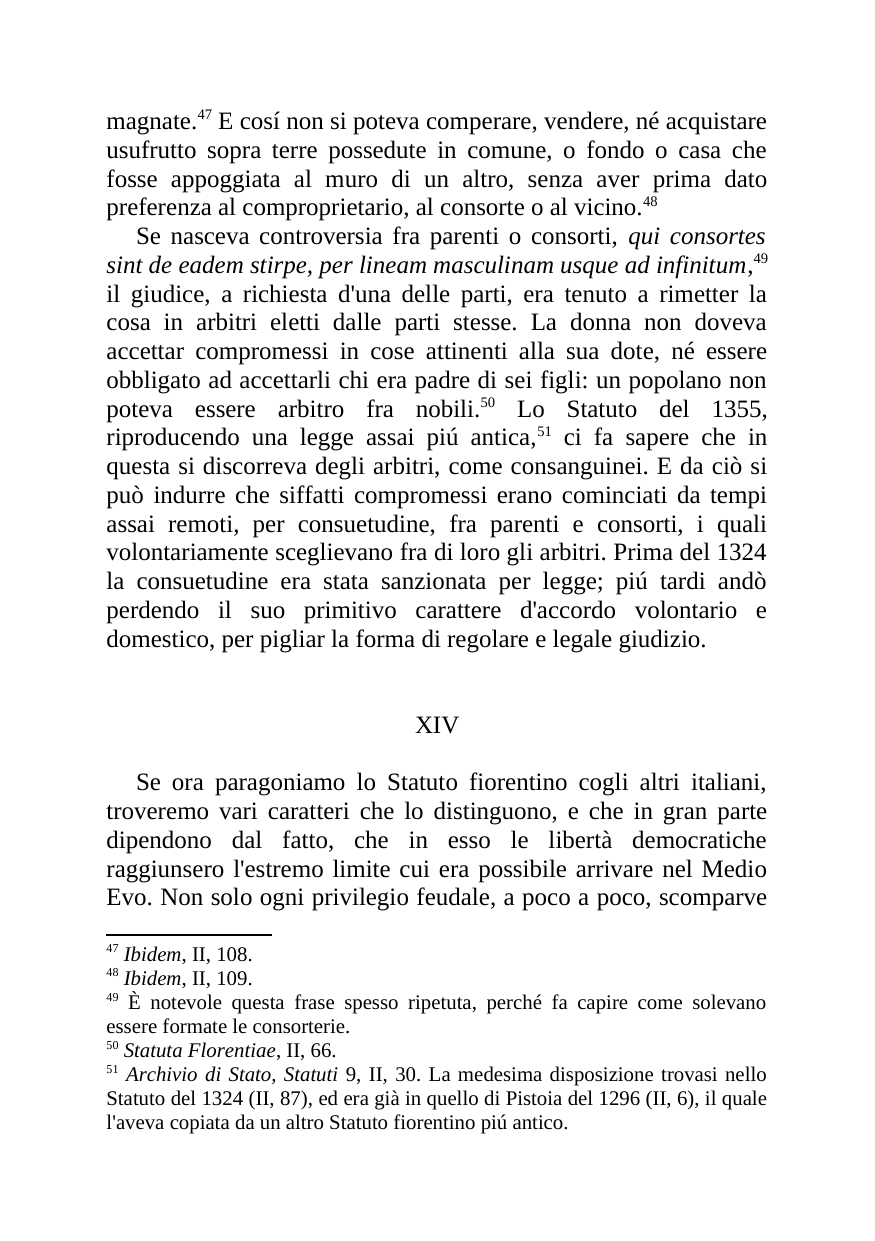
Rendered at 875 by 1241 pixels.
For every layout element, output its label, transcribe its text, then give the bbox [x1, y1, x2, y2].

text Statuta Florentiae, II, 66. [106, 1038, 768, 1062]
text Ibidem, II, 108. [106, 941, 768, 966]
text Archivio di Stato, Statuti 9, II, 30. La medesima disposizione trovasi nello Statuto del 1324 (II, 87), ed era già in quello di Pistoia del 1296 (II, 6), il quale l'aveva copiata da un altro Statuto fiorentino piú antico. [106, 1062, 768, 1134]
text Se nasceva controversia fra parenti o consorti, qui consortes sint de eadem stirpe, per lineam masculinam usque ad infinitum, il giudice, a richiesta d'una delle parti, era tenuto a rimetter la cosa in arbitri eletti dalle parti stesse. La donna non doveva accettar compromessi in cose attinenti alla sua dote, né essere obbligato ad accettarli chi era padre di sei figli: un popolano non poteva essere arbitro fra nobili. Lo Statuto del 1355, riproducendo una legge assai piú antica, ci fa sapere che in questa si discorreva degli arbitri, come consanguinei. E da ciò si può indurre che siffatti compromessi erano cominciati da tempi assai remoti, per consuetudine, fra parenti e consorti, i quali volontariamente sceglievano fra di loro gli arbitri. Prima del 1324 la consuetudine era stata sanzionata per legge; piú tardi andò perdendo il suo primitivo carattere d'accordo volontario e domestico, per pigliar la forma di regolare e legale giudizio. [106, 221, 768, 652]
text Ibidem, II, 109. [106, 966, 768, 989]
text È notevole questa frase spesso ripetuta, perché fa capire come solevano essere formate le consorterie. [106, 989, 768, 1038]
text Una grande importanza si dava in tutto, anche nelle compre e vendite, alla qualità delle persone. In alcuni casi la legge obbligava, volendosi disfare d'una terra, a venderla al vicino; ma questa disposizione non era obbligatoria per il popolano verso il magnate. E cosí non si poteva comperare, vendere, né acquistare usufrutto sopra terre possedute in comune, o fondo o casa che fosse appoggiata al muro di un altro, senza aver prima dato preferenza al comproprietario, al consorte o al vicino. [106, 106, 768, 221]
text Se ora paragoniamo lo Statuto fiorentino cogli altri italiani, troveremo vari caratteri che lo distinguono, e che in gran parte dipendono dal fatto, che in esso le libertà democratiche raggiunsero l'estremo limite cui era possibile arrivare nel Medio Evo. Non solo ogni privilegio feudale, a poco a poco, scomparve [106, 767, 768, 911]
text XIV [106, 710, 768, 739]
